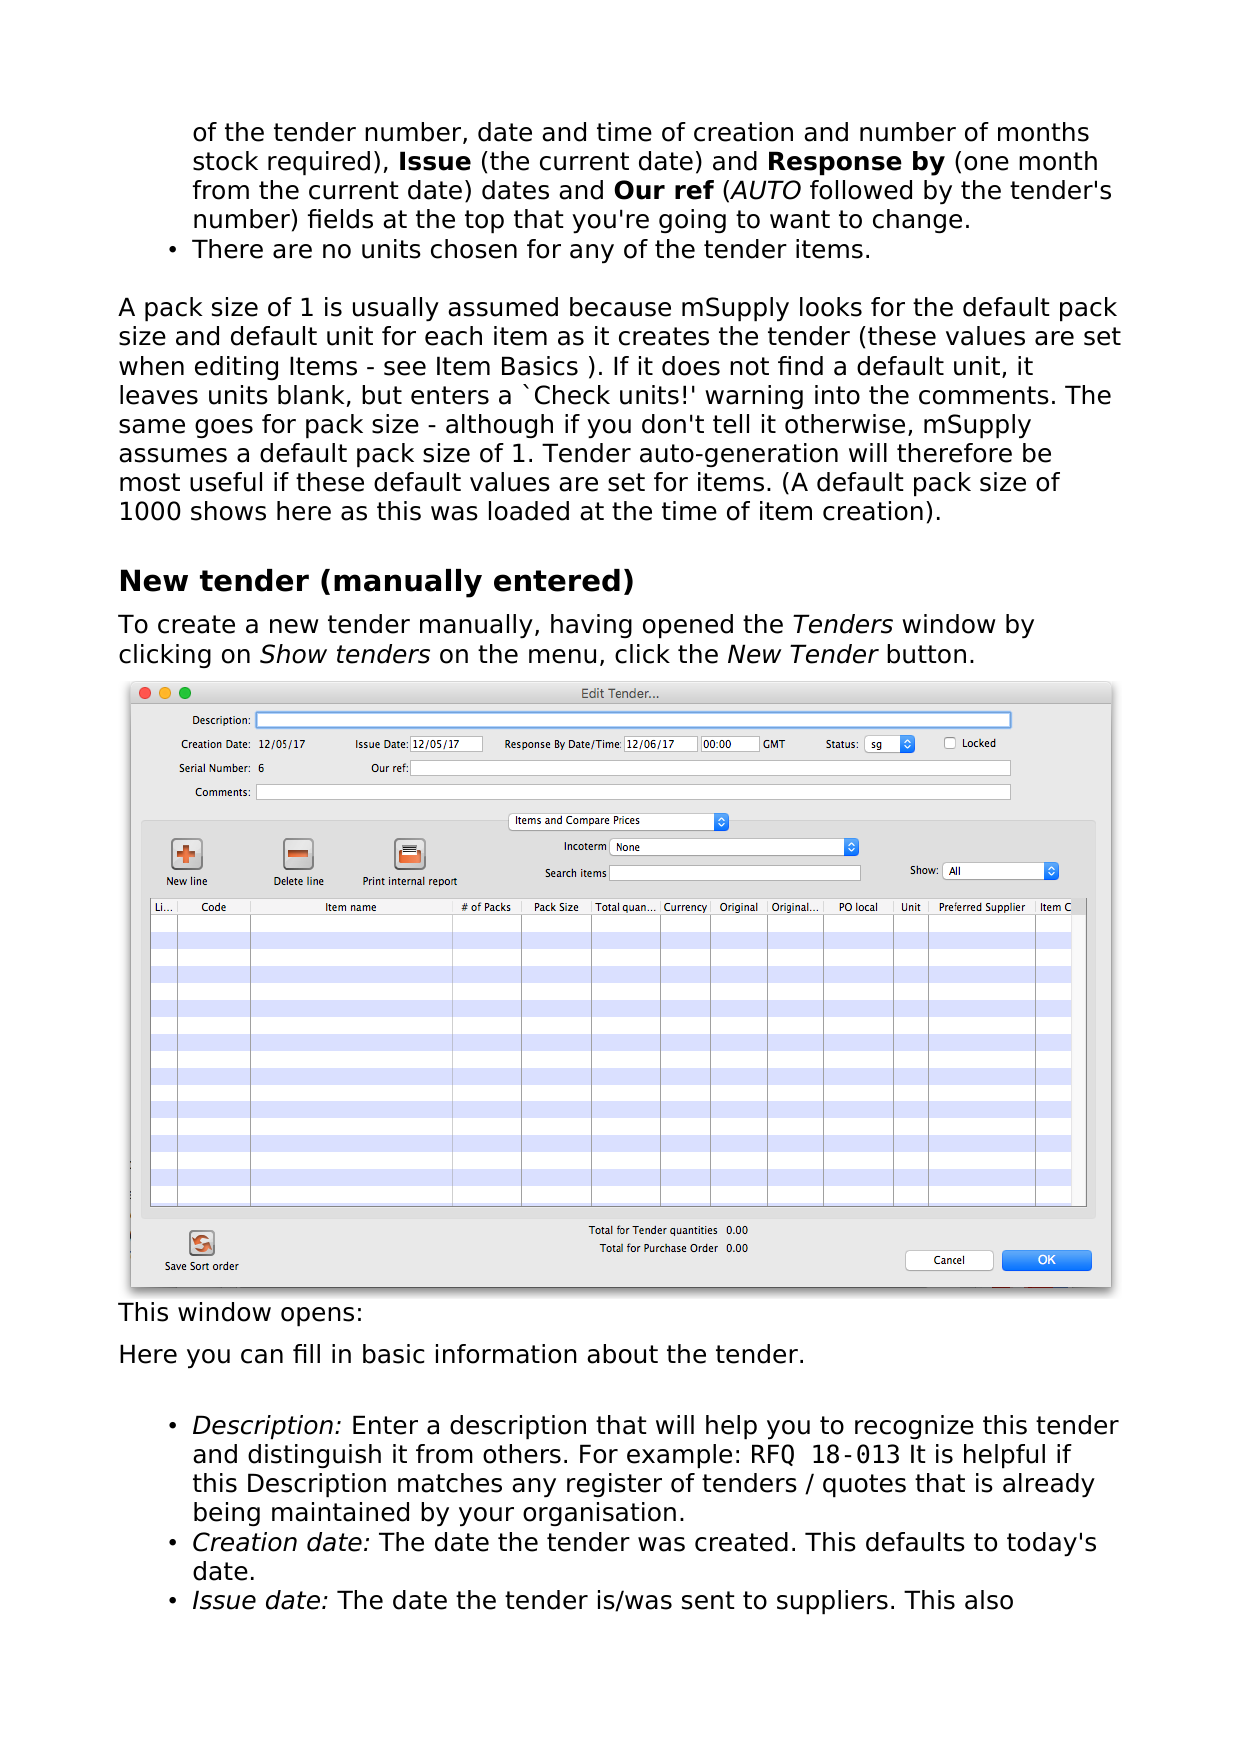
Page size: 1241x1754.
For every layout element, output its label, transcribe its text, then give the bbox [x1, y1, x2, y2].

list Creation date: The date the tender was created. This defaults to today's date. [177, 1528, 1122, 1586]
picture [118, 681, 1123, 1299]
text This window opens: [118, 1299, 1122, 1327]
list of the tender number, date and time of creation and number of months stock required), Issue (the current date) and Response by (one month from the current date) dates and Our ref (AUTO followed by the tender's number) fields at the top that you're going to want to change. [177, 118, 1122, 235]
text To create a new tender manually, having opened the Tenders window by clicking on Show tenders on the menu, click the New Tender button. [118, 611, 1122, 669]
text A pack size of 1 is usually assumed because mSupply looks for the default pack size and default unit for each item as it creates the tender (these values are set when editing Items - see Item Basics ). If it does not find a default unit, it leaves units blank, but enters a `Check units!' warning into the comments. The same goes for pack size - although if you don't tell it otherwise, mSupply assumes a default pack size of 1. Tender auto-generation will therefore be most useful if these default values are set for items. (A default pack size of 1000 shows here as this was loaded at the time of item creation). [118, 293, 1122, 527]
list There are no units chosen for any of the tender items. [177, 235, 1122, 264]
list Issue date: The date the tender is/was sent to suppliers. This also [177, 1586, 1122, 1615]
text Here you can fill in basic information about the tender. [118, 1340, 1122, 1369]
list Description: Enter a description that will help you to recognize this tender and distinguish it from others. For example: RFQ 18-013 It is helpful if this Description matches any register of tenders / quotes that is already being maintained by your organisation. [177, 1411, 1122, 1528]
subtitle New tender (manually entered) [118, 564, 1122, 598]
